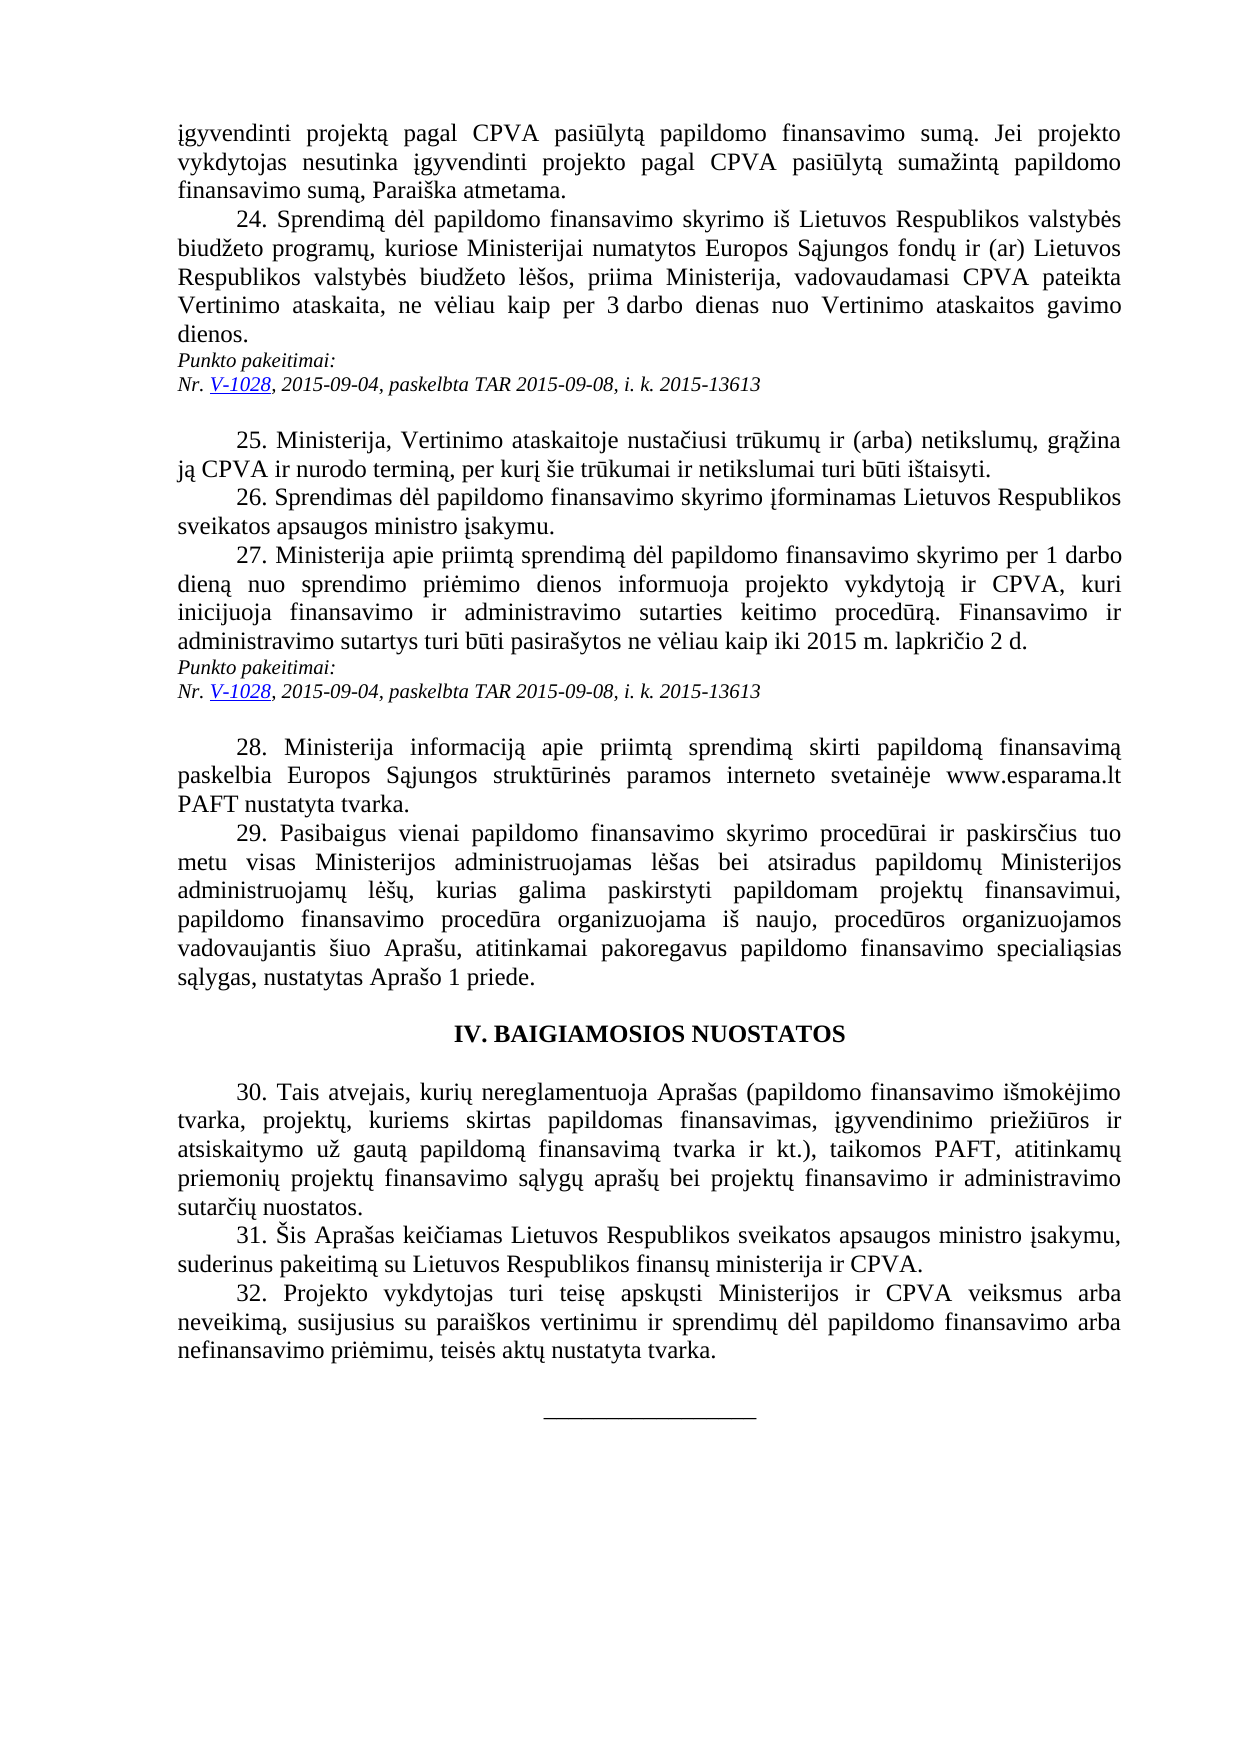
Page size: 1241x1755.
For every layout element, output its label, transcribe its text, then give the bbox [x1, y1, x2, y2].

text _________________ [177, 1393, 1122, 1422]
text 31. Šis Aprašas keičiamas Lietuvos Respublikos sveikatos apsaugos ministro įsakymu, suderinus pakeitimą su Lietuvos Respublikos finansų ministerija ir CPVA. [177, 1221, 1122, 1278]
text 29. Pasibaigus vienai papildomo finansavimo skyrimo procedūrai ir paskirsčius tuo metu visas Ministerijos administruojamas lėšas bei atsiradus papildomų Ministerijos administruojamų lėšų, kurias galima paskirstyti papildomam projektų finansavimui, papildomo finansavimo procedūra organizuojama iš naujo, procedūros organizuojamos vadovaujantis šiuo Aprašu, atitinkamai pakoregavus papildomo finansavimo specialiąsias sąlygas, nustatytas Aprašo 1 priede. [177, 818, 1122, 991]
text 24. Sprendimą dėl papildomo finansavimo skyrimo iš Lietuvos Respublikos valstybės biudžeto programų, kuriose Ministerijai numatytos Europos Sąjungos fondų ir (ar) Lietuvos Respublikos valstybės biudžeto lėšos, priima Ministerija, vadovaudamasi CPVA pateikta Vertinimo ataskaita, ne vėliau kaip per 3 darbo dienas nuo Vertinimo ataskaitos gavimo dienos. [177, 204, 1122, 348]
text IV. BAIGIAMOSIOS NUOSTATOS [177, 1019, 1122, 1048]
text 32. Projekto vykdytojas turi teisę apskųsti Ministerijos ir CPVA veiksmus arba neveikimą, susijusius su paraiškos vertinimu ir sprendimų dėl papildomo finansavimo arba nefinansavimo priėmimu, teisės aktų nustatyta tvarka. [177, 1278, 1122, 1364]
text 25. Ministerija, Vertinimo ataskaitoje nustačiusi trūkumų ir (arba) netikslumų, grąžina ją CPVA ir nurodo terminą, per kurį šie trūkumai ir netikslumai turi būti ištaisyti. [177, 425, 1122, 482]
text Punkto pakeitimai: [177, 348, 1122, 372]
text 30. Tais atvejais, kurių nereglamentuoja Aprašas (papildomo finansavimo išmokėjimo tvarka, projektų, kuriems skirtas papildomas finansavimas, įgyvendinimo priežiūros ir atsiskaitymo už gautą papildomą finansavimą tvarka ir kt.), taikomos PAFT, atitinkamų priemonių projektų finansavimo sąlygų aprašų bei projektų finansavimo ir administravimo sutarčių nuostatos. [177, 1077, 1122, 1221]
text 27. Ministerija apie priimtą sprendimą dėl papildomo finansavimo skyrimo per 1 darbo dieną nuo sprendimo priėmimo dienos informuoja projekto vykdytoją ir CPVA, kuri inicijuoja finansavimo ir administravimo sutarties keitimo procedūrą. Finansavimo ir administravimo sutartys turi būti pasirašytos ne vėliau kaip iki 2015 m. lapkričio 2 d. [177, 540, 1122, 655]
text Punkto pakeitimai: [177, 655, 1122, 679]
text Nr. V-1028, 2015-09-04, paskelbta TAR 2015-09-08, i. k. 2015-13613 [177, 679, 1122, 703]
text įgyvendinti projektą pagal CPVA pasiūlytą papildomo finansavimo sumą. Jei projekto vykdytojas nesutinka įgyvendinti projekto pagal CPVA pasiūlytą sumažintą papildomo finansavimo sumą, Paraiška atmetama. [177, 118, 1122, 204]
text 26. Sprendimas dėl papildomo finansavimo skyrimo įforminamas Lietuvos Respublikos sveikatos apsaugos ministro įsakymu. [177, 482, 1122, 540]
text 28. Ministerija informaciją apie priimtą sprendimą skirti papildomą finansavimą paskelbia Europos Sąjungos struktūrinės paramos interneto svetainėje www.esparama.lt PAFT nustatyta tvarka. [177, 732, 1122, 818]
text Nr. V-1028, 2015-09-04, paskelbta TAR 2015-09-08, i. k. 2015-13613 [177, 372, 1122, 396]
